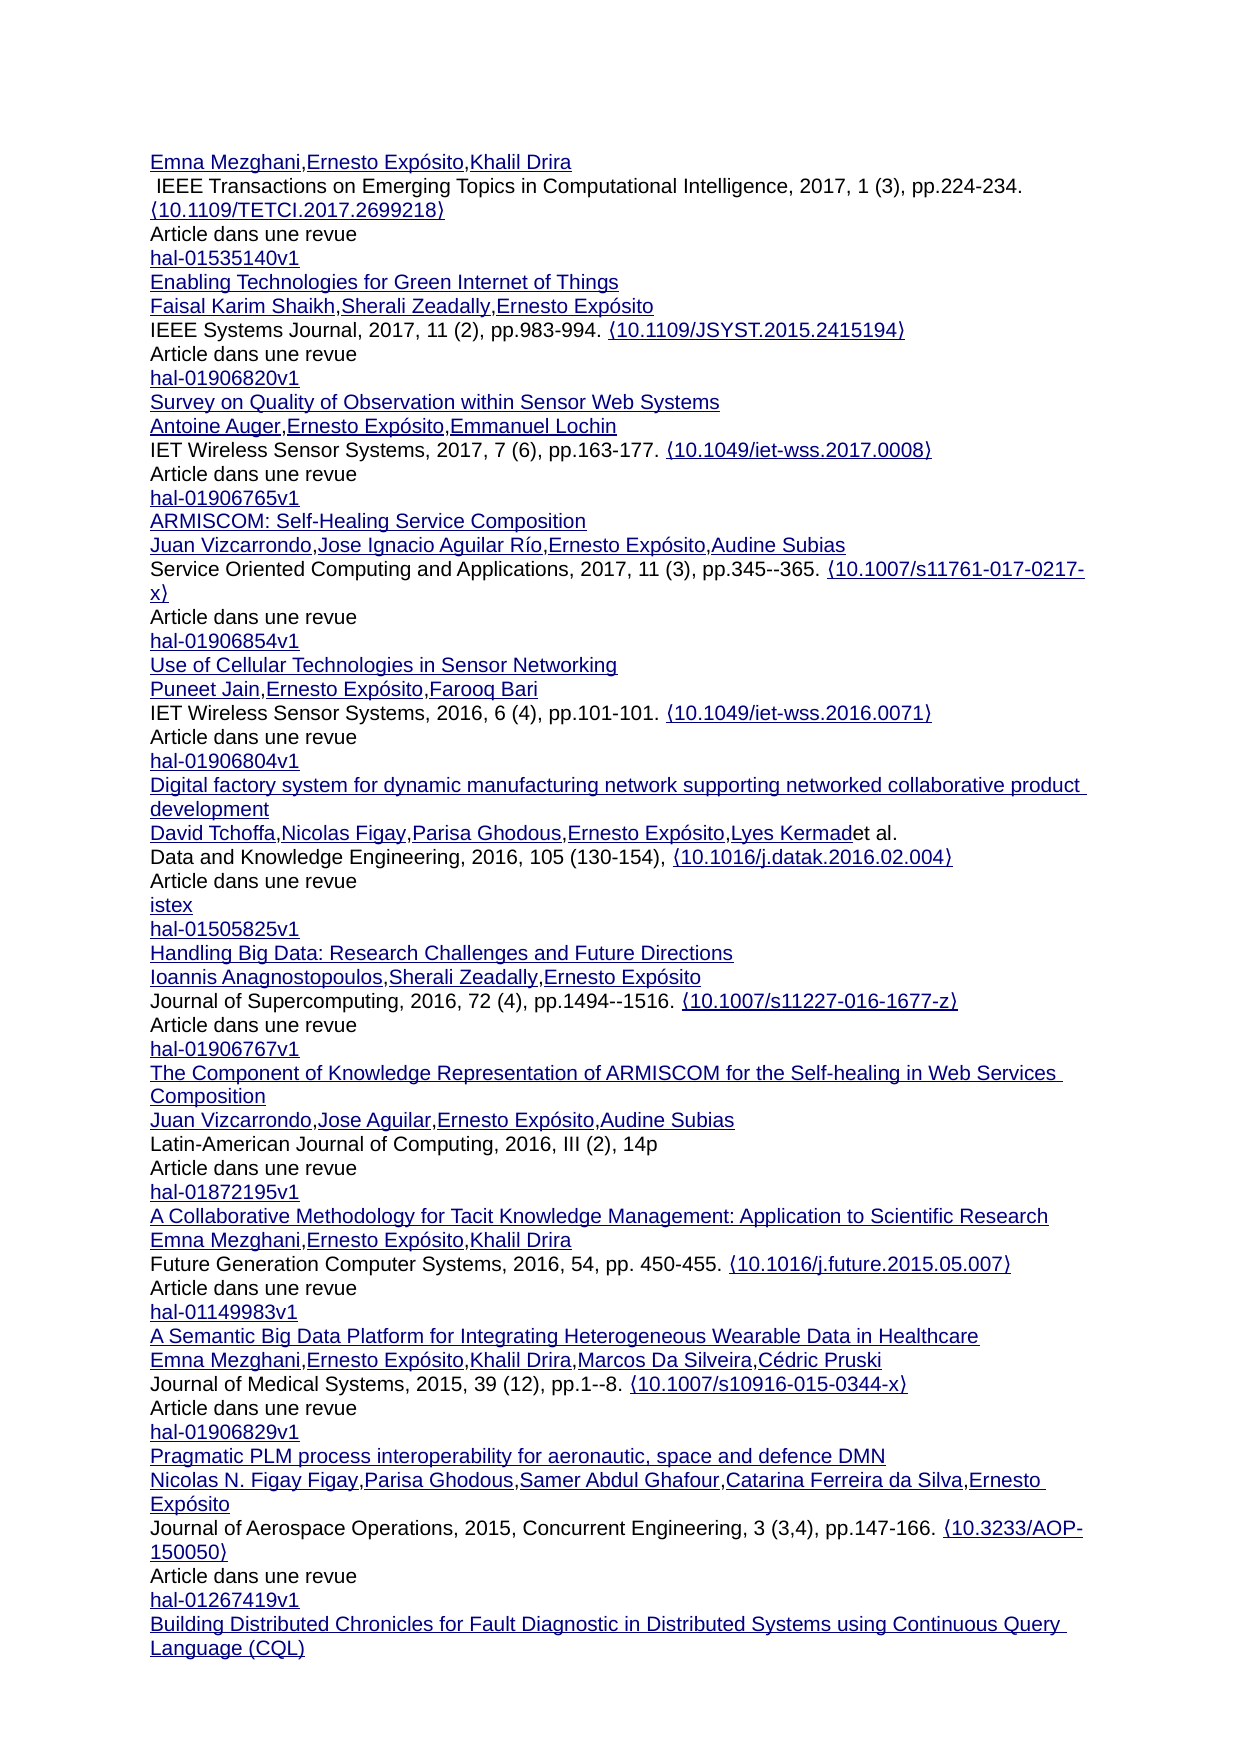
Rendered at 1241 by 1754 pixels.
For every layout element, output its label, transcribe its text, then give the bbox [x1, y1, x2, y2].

table_cell The Component of Knowledge Representation of ARMISCOM for the Self-healing in Web Services Composition Juan Vizcarrondo,Jose Aguilar,Ernesto Expósito,Audine Subias Latin-American Journal of Computing, 2016, III (2), 14p Article dans une revue hal-01872195v1 [150, 1060, 1090, 1204]
table_cell Building Distributed Chronicles for Fault Diagnostic in Distributed Systems using Continuous Query Language (CQL) [150, 1611, 1090, 1659]
table_cell Survey on Quality of Observation within Sensor Web Systems Antoine Auger,Ernesto Expósito,Emmanuel Lochin IET Wireless Sensor Systems, 2017, 7 (6), pp.163-177. ⟨10.1049/iet-wss.2017.0008⟩ Article dans une revue hal-01906765v1 [150, 390, 1090, 509]
table_cell ARMISCOM: Self-Healing Service Composition Juan Vizcarrondo,Jose Ignacio Aguilar Río,Ernesto Expósito,Audine Subias Service Oriented Computing and Applications, 2017, 11 (3), pp.345--365. ⟨10.1007/s11761-017-0217-x⟩ Article dans une revue hal-01906854v1 [150, 509, 1090, 653]
table_cell A Semantic Big Data Platform for Integrating Heterogeneous Wearable Data in Healthcare Emna Mezghani,Ernesto Expósito,Khalil Drira,Marcos Da Silveira,Cédric Pruski Journal of Medical Systems, 2015, 39 (12), pp.1--8. ⟨10.1007/s10916-015-0344-x⟩ Article dans une revue hal-01906829v1 [150, 1324, 1090, 1444]
table_cell Digital factory system for dynamic manufacturing network supporting networked collaborative product development David Tchoffa,Nicolas Figay,Parisa Ghodous,Ernesto Expósito,Lyes Kermadet al. Data and Knowledge Engineering, 2016, 105 (130-154), ⟨10.1016/j.datak.2016.02.004⟩ Article dans une revue istex hal-01505825v1 [150, 773, 1090, 941]
table_cell Emna Mezghani,Ernesto Expósito,Khalil Drira IEEE Transactions on Emerging Topics in Computational Intelligence, 2017, 1 (3), pp.224-234. ⟨10.1109/TETCI.2017.2699218⟩ Article dans une revue hal-01535140v1 [150, 150, 1090, 270]
table_cell Use of Cellular Technologies in Sensor Networking Puneet Jain,Ernesto Expósito,Farooq Bari IET Wireless Sensor Systems, 2016, 6 (4), pp.101-101. ⟨10.1049/iet-wss.2016.0071⟩ Article dans une revue hal-01906804v1 [150, 653, 1090, 773]
table_cell Pragmatic PLM process interoperability for aeronautic, space and defence DMN Nicolas N. Figay Figay,Parisa Ghodous,Samer Abdul Ghafour,Catarina Ferreira da Silva,Ernesto Expósito Journal of Aerospace Operations, 2015, Concurrent Engineering, 3 (3,4), pp.147-166. ⟨10.3233/AOP-150050⟩ Article dans une revue hal-01267419v1 [150, 1444, 1090, 1611]
table_cell Handling Big Data: Research Challenges and Future Directions Ioannis Anagnostopoulos,Sherali Zeadally,Ernesto Expósito Journal of Supercomputing, 2016, 72 (4), pp.1494--1516. ⟨10.1007/s11227-016-1677-z⟩ Article dans une revue hal-01906767v1 [150, 941, 1090, 1060]
table_cell A Collaborative Methodology for Tacit Knowledge Management: Application to Scientific Research Emna Mezghani,Ernesto Expósito,Khalil Drira Future Generation Computer Systems, 2016, 54, pp. 450-455. ⟨10.1016/j.future.2015.05.007⟩ Article dans une revue hal-01149983v1 [150, 1204, 1090, 1324]
table_cell Enabling Technologies for Green Internet of Things Faisal Karim Shaikh,Sherali Zeadally,Ernesto Expósito IEEE Systems Journal, 2017, 11 (2), pp.983-994. ⟨10.1109/JSYST.2015.2415194⟩ Article dans une revue hal-01906820v1 [150, 270, 1090, 389]
